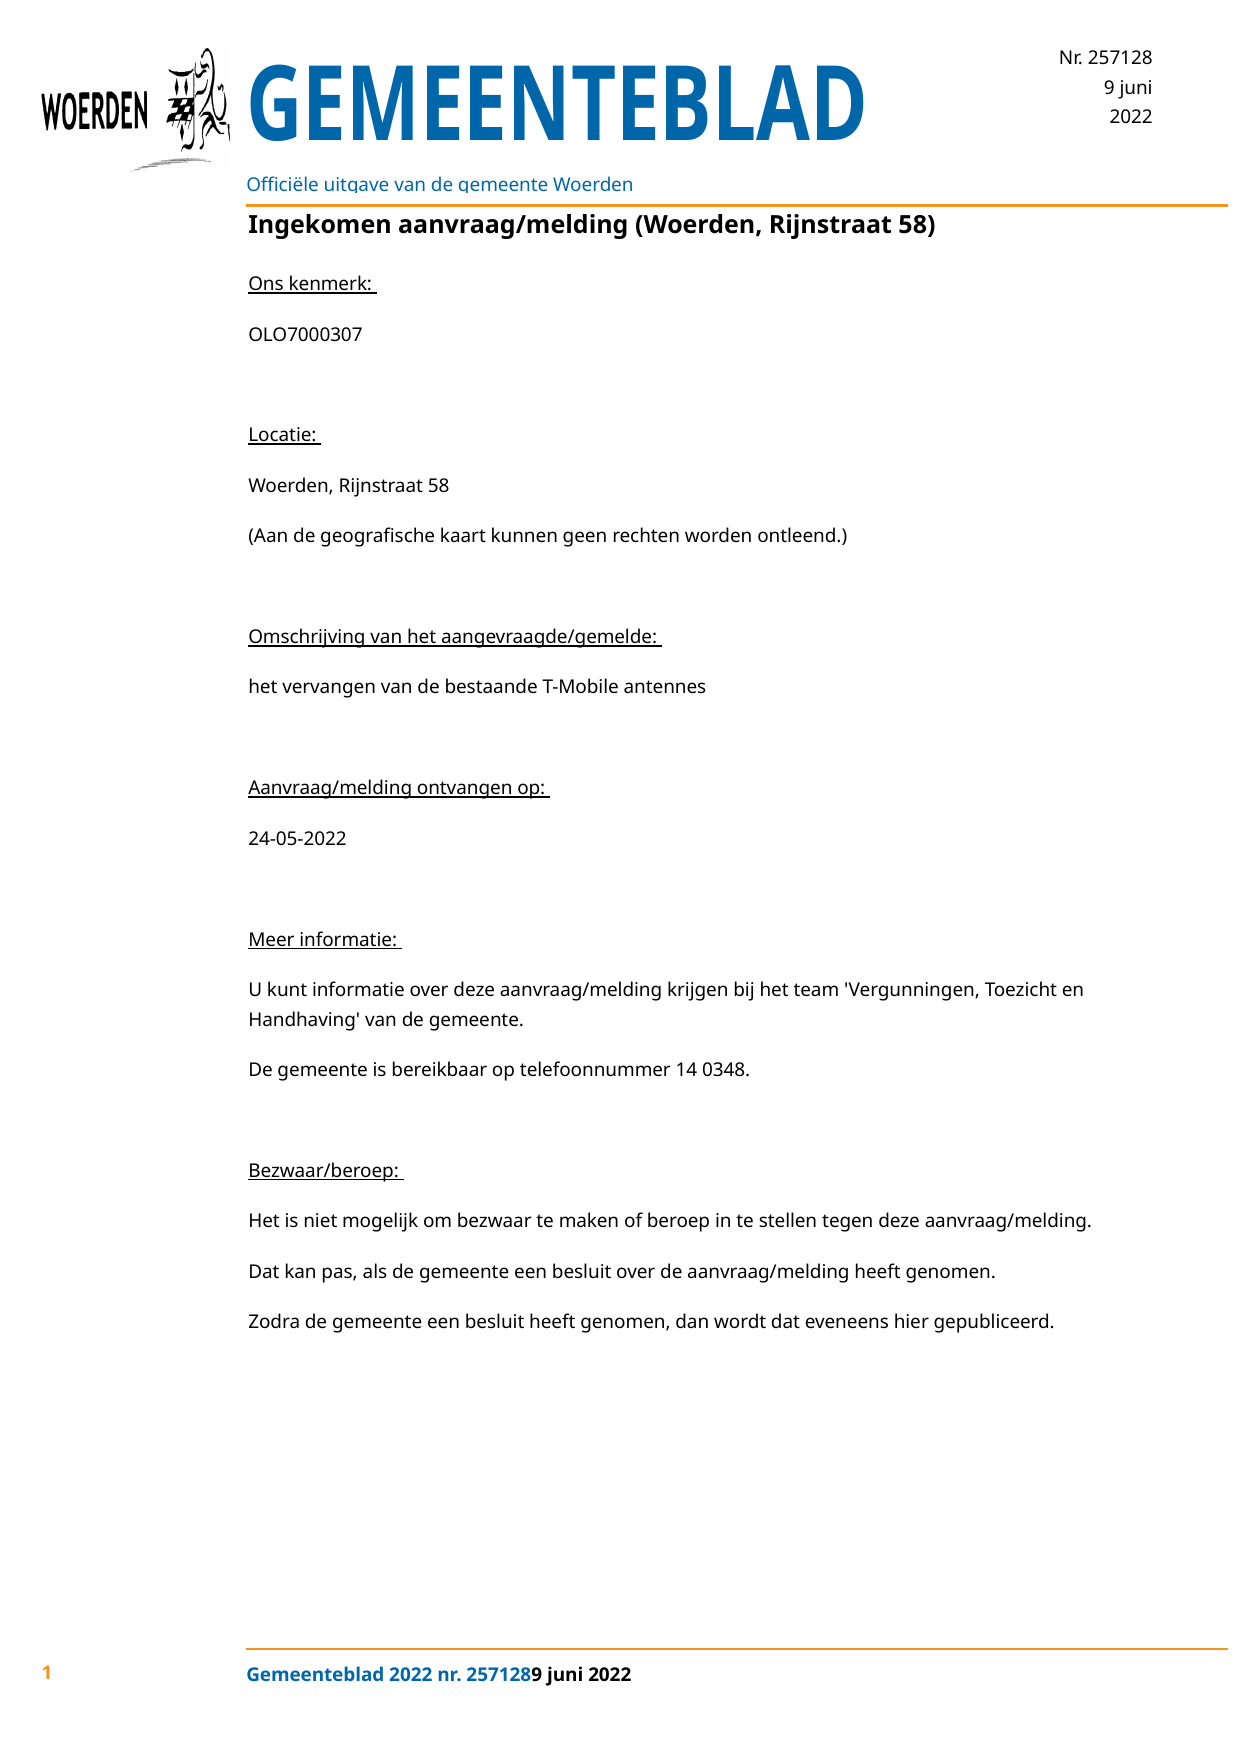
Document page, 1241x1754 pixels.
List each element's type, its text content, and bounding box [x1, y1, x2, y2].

text Woerden, Rijnstraat 58 [248, 472, 1152, 498]
text OLO7000307 [248, 321, 1152, 346]
text het vervangen van de bestaande T-Mobile antennes [248, 674, 1152, 699]
text Ons kenmerk: [248, 270, 1152, 296]
picture [41, 47, 231, 172]
text 24-05-2022 [248, 825, 1152, 851]
text Zodra de gemeente een besluit heeft genomen, dan wordt dat eveneens hier gepubliceerd. [248, 1308, 1152, 1334]
text Ingekomen aanvraag/melding (Woerden, Rijnstraat 58) [248, 207, 1152, 241]
text Locatie: [248, 422, 1152, 447]
text Bezwaar/beroep: [248, 1157, 1152, 1183]
text Aanvraag/melding ontvangen op: [248, 774, 1152, 800]
text Omschrijving van het aangevraagde/gemelde: [248, 623, 1152, 649]
text Dat kan pas, als de gemeente een besluit over de aanvraag/melding heeft genomen. [248, 1258, 1152, 1283]
text Meer informatie: [248, 926, 1152, 951]
text De gemeente is bereikbaar op telefoonnummer 14 0348. [248, 1056, 1152, 1082]
text Het is niet mogelijk om bezwaar te maken of beroep in te stellen tegen deze aanvraag/melding. [248, 1207, 1152, 1233]
text (Aan de geografische kaart kunnen geen rechten worden ontleend.) [248, 522, 1152, 548]
text U kunt informatie over deze aanvraag/melding krijgen bij het team 'Vergunningen, Toezicht en Handhaving' van de gemeente. [248, 976, 1152, 1031]
